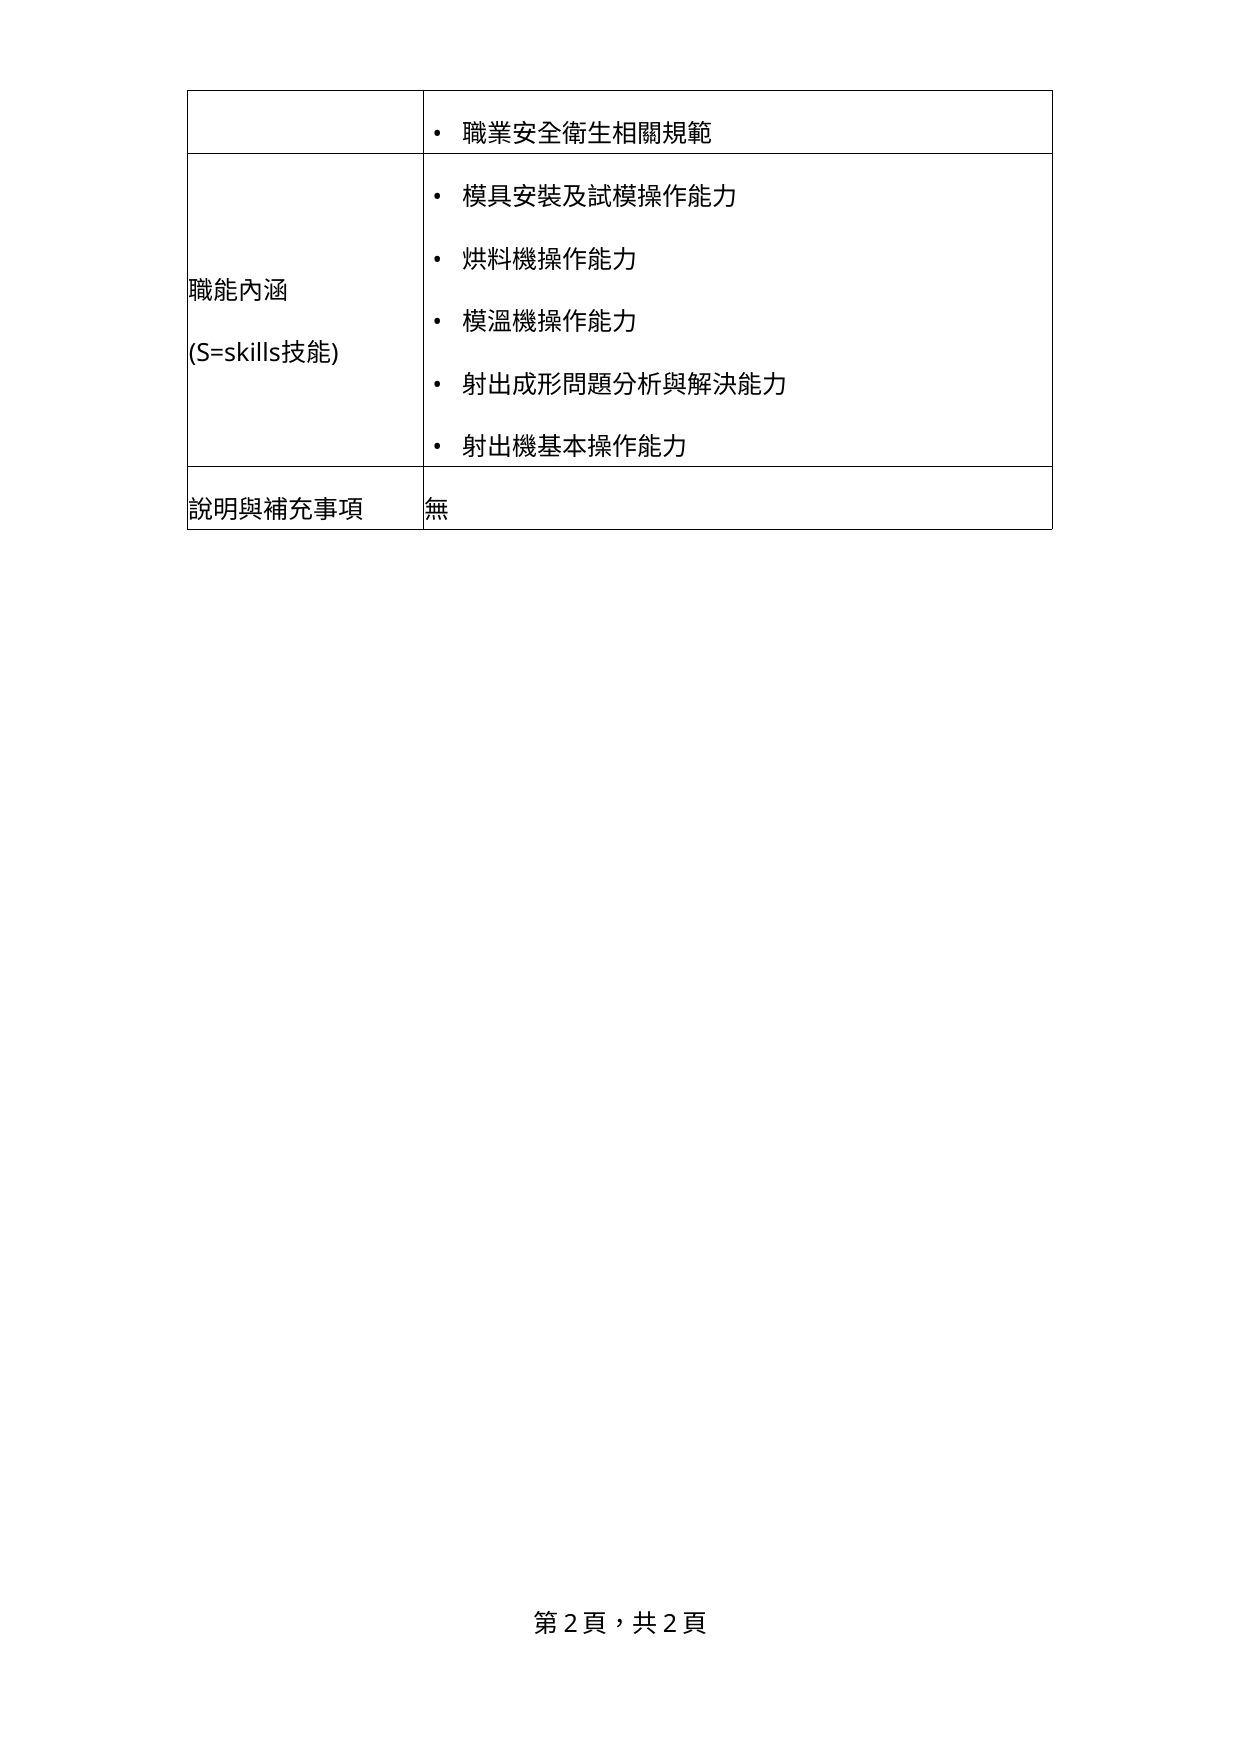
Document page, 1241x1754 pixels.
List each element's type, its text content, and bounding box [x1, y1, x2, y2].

table_cell [188, 91, 423, 152]
table_cell 射出機規格種類 氣油壓概論 烘料機及模溫機操作手冊 射出機操作手冊 射出成形原理 射出成形問題與診斷方法 常用塑膠材料種類 職業安全衛生相關規範 [424, 91, 1052, 152]
table_cell 無 [424, 467, 1052, 528]
table_cell 說明與補充事項 [188, 467, 423, 528]
table_cell 模具安裝及試模操作能力 烘料機操作能力 模溫機操作能力 射出成形問題分析與解決能力 射出機基本操作能力 [424, 154, 1052, 466]
table_cell 職能內涵 (S=skills技能) [188, 154, 423, 466]
